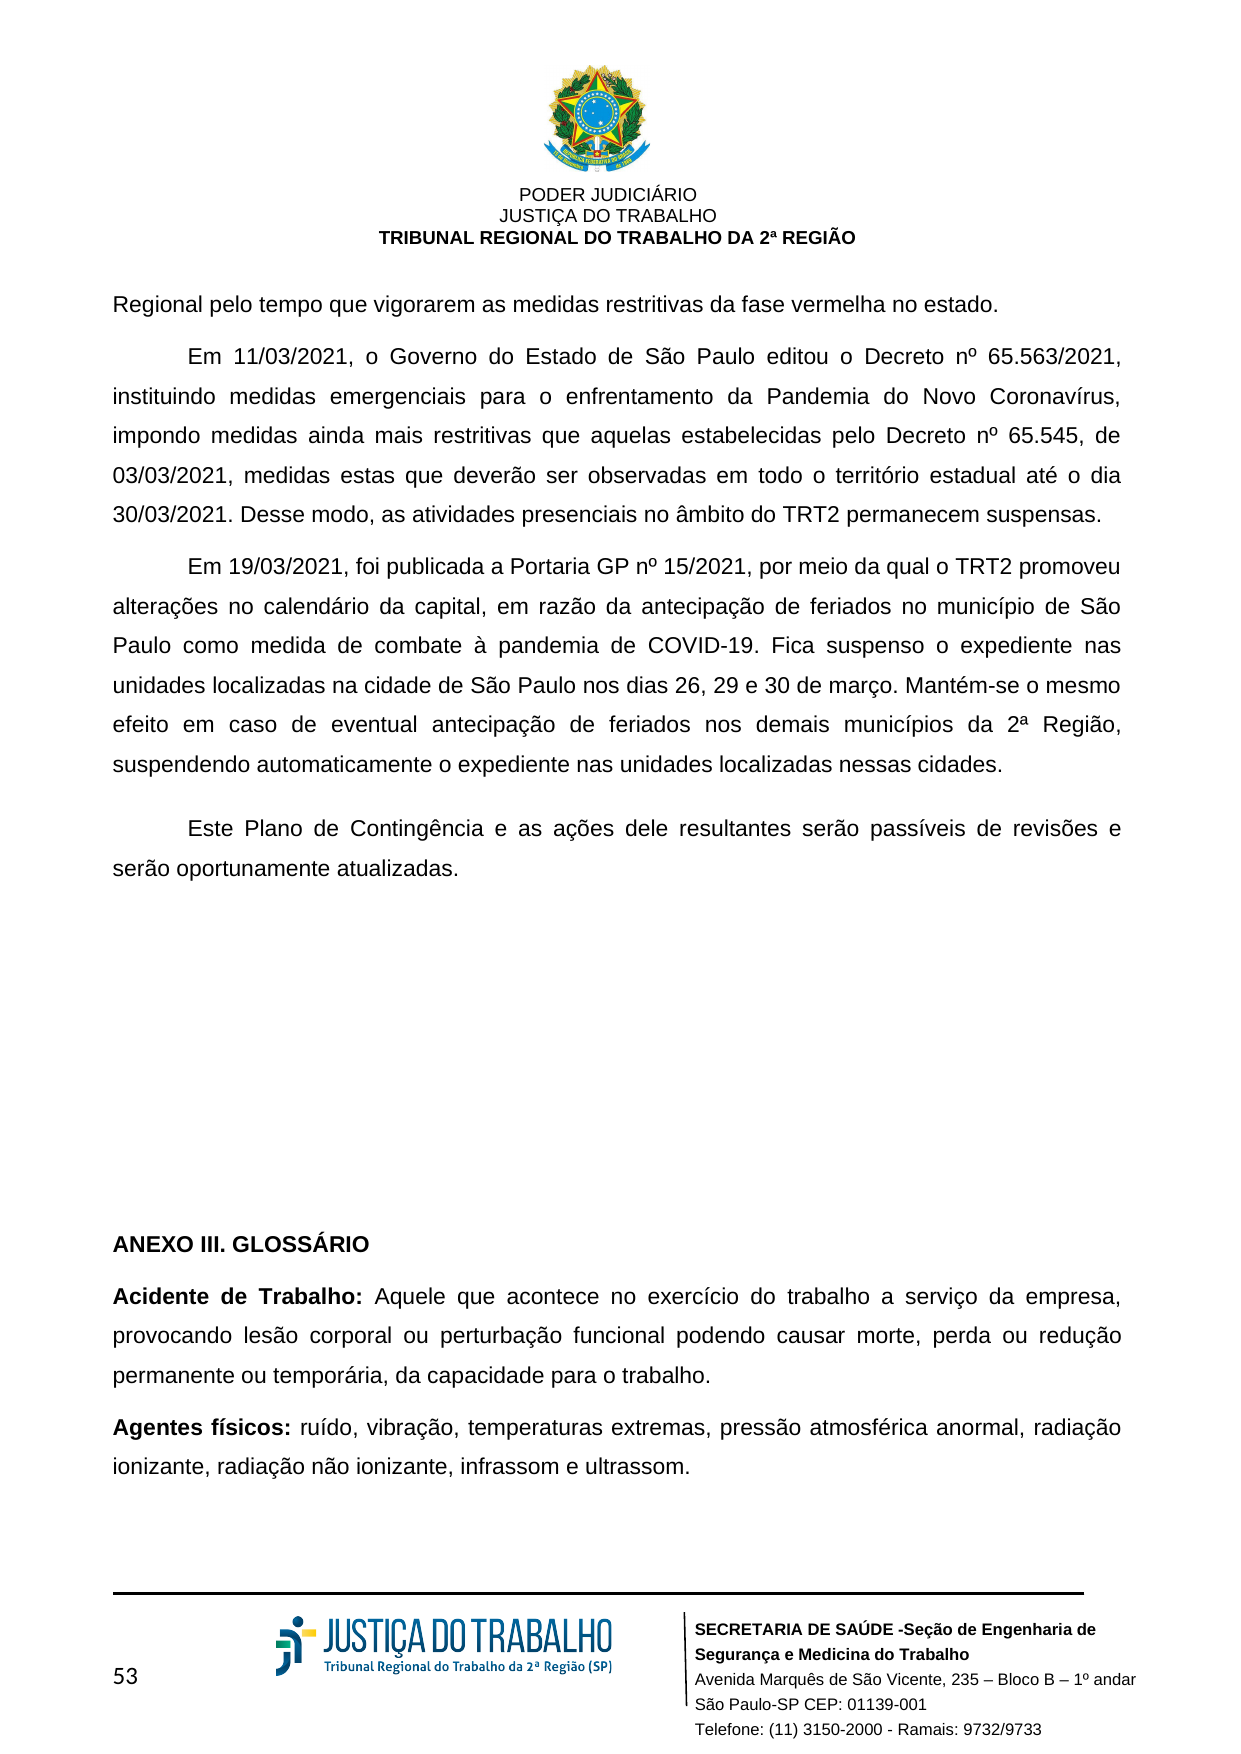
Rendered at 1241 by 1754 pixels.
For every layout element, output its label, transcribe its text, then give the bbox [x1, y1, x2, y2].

text Acidente de Trabalho: Aquele que acontece no exercício do trabalho a serviço da empresa, provocando lesão corporal ou perturbação funcional podendo causar morte, perda ou redução permanente ou temporária, da capacidade para o trabalho. [112, 1283, 1122, 1388]
picture [543, 65, 650, 172]
text Agentes físicos: ruído, vibração, temperaturas extremas, pressão atmosférica anormal, radiação ionizante, radiação não ionizante, infrassom e ultrassom. [112, 1414, 1122, 1479]
picture [276, 1616, 612, 1676]
text Regional pelo tempo que vigorarem as medidas restritivas da fase vermelha no estado. [112, 291, 1122, 318]
subtitle ANEXO III. GLOSSÁRIO [112, 1231, 1122, 1257]
text Em 11/03/2021, o Governo do Estado de São Paulo editou o Decreto nº 65.563/2021, instituindo medidas emergenciais para o enfrentamento da Pandemia do Novo Coronavírus, impondo medidas ainda mais restritivas que aquelas estabelecidas pelo Decreto nº 65.545, de 03/03/2021, medidas estas que deverão ser observadas em todo o território estadual até o dia 30/03/2021. Desse modo, as atividades presenciais no âmbito do TRT2 permanecem suspensas. [112, 343, 1122, 528]
text Este Plano de Contingência e as ações dele resultantes serão passíveis de revisões e serão oportunamente atualizadas. [112, 815, 1122, 881]
text Em 19/03/2021, foi publicada a Portaria GP nº 15/2021, por meio da qual o TRT2 promoveu alterações no calendário da capital, em razão da antecipação de feriados no município de São Paulo como medida de combate à pandemia de COVID-19. Fica suspenso o expediente nas unidades localizadas na cidade de São Paulo nos dias 26, 29 e 30 de março. Mantém-se o mesmo efeito em caso de eventual antecipação de feriados nos demais municípios da 2ª Região, suspendendo automaticamente o expediente nas unidades localizadas nessas cidades. [112, 553, 1122, 777]
